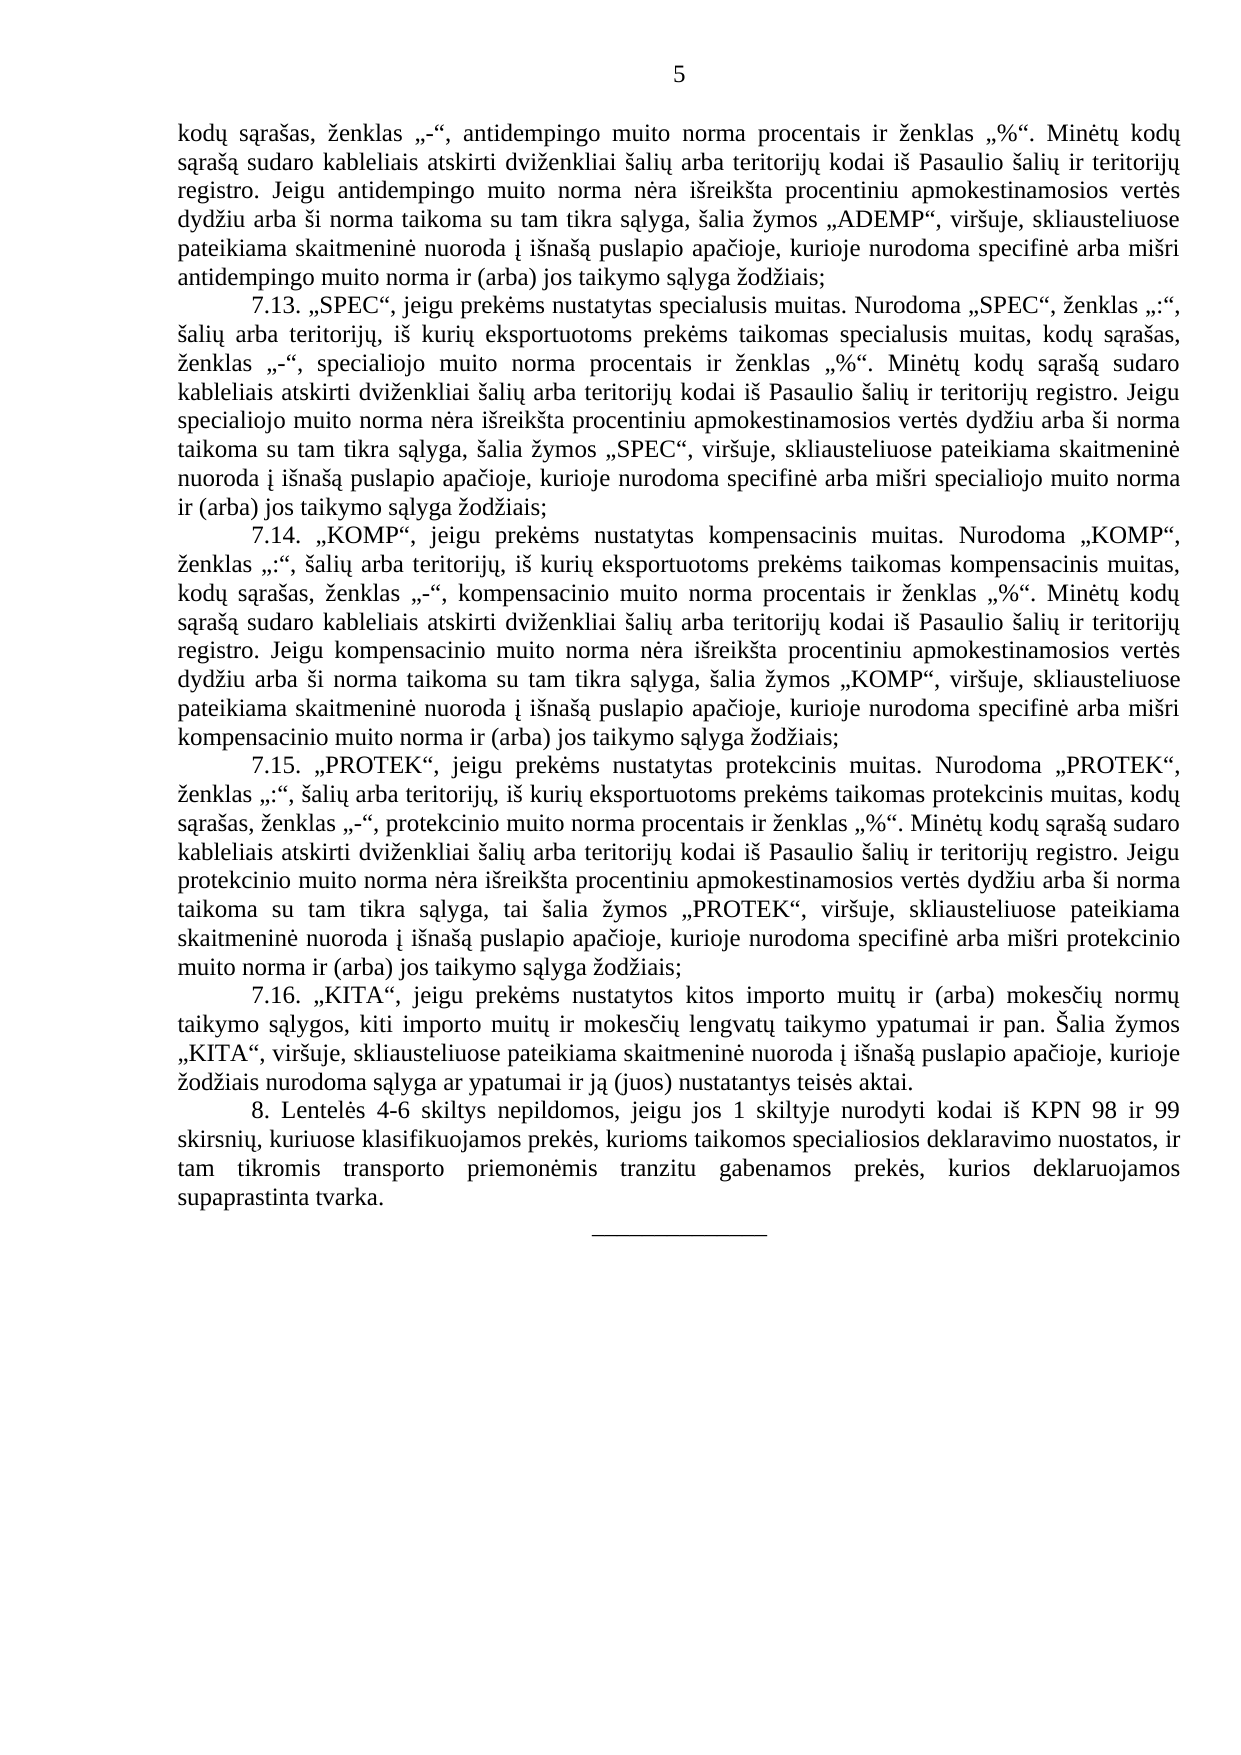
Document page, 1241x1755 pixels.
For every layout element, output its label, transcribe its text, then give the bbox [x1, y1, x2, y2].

text kodų sąrašas, ženklas „-“, antidempingo muito norma procentais ir ženklas „%“. Minėtų kodų sąrašą sudaro kableliais atskirti dviženkliai šalių arba teritorijų kodai iš Pasaulio šalių ir teritorijų registro. Jeigu antidempingo muito norma nėra išreikšta procentiniu apmokestinamosios vertės dydžiu arba ši norma taikoma su tam tikra sąlyga, šalia žymos „ADEMP“, viršuje, skliausteliuose pateikiama skaitmeninė nuoroda į išnašą puslapio apačioje, kurioje nurodoma specifinė arba mišri antidempingo muito norma ir (arba) jos taikymo sąlyga žodžiais; [177, 118, 1181, 291]
text 7.13. „SPEC“, jeigu prekėms nustatytas specialusis muitas. Nurodoma „SPEC“, ženklas „:“, šalių arba teritorijų, iš kurių eksportuotoms prekėms taikomas specialusis muitas, kodų sąrašas, ženklas „-“, specialiojo muito norma procentais ir ženklas „%“. Minėtų kodų sąrašą sudaro kableliais atskirti dviženkliai šalių arba teritorijų kodai iš Pasaulio šalių ir teritorijų registro. Jeigu specialiojo muito norma nėra išreikšta procentiniu apmokestinamosios vertės dydžiu arba ši norma taikoma su tam tikra sąlyga, šalia žymos „SPEC“, viršuje, skliausteliuose pateikiama skaitmeninė nuoroda į išnašą puslapio apačioje, kurioje nurodoma specifinė arba mišri specialiojo muito norma ir (arba) jos taikymo sąlyga žodžiais; [177, 291, 1181, 521]
text 8. Lentelės 4-6 skiltys nepildomos, jeigu jos 1 skiltyje nurodyti kodai iš KPN 98 ir 99 skirsnių, kuriuose klasifikuojamos prekės, kurioms taikomos specialiosios deklaravimo nuostatos, ir tam tikromis transporto priemonėmis tranzitu gabenamos prekės, kurios deklaruojamos supaprastinta tvarka. [177, 1096, 1181, 1211]
text 7.15. „PROTEK“, jeigu prekėms nustatytas protekcinis muitas. Nurodoma „PROTEK“, ženklas „:“, šalių arba teritorijų, iš kurių eksportuotoms prekėms taikomas protekcinis muitas, kodų sąrašas, ženklas „-“, protekcinio muito norma procentais ir ženklas „%“. Minėtų kodų sąrašą sudaro kableliais atskirti dviženkliai šalių arba teritorijų kodai iš Pasaulio šalių ir teritorijų registro. Jeigu protekcinio muito norma nėra išreikšta procentiniu apmokestinamosios vertės dydžiu arba ši norma taikoma su tam tikra sąlyga, tai šalia žymos „PROTEK“, viršuje, skliausteliuose pateikiama skaitmeninė nuoroda į išnašą puslapio apačioje, kurioje nurodoma specifinė arba mišri protekcinio muito norma ir (arba) jos taikymo sąlyga žodžiais; [177, 751, 1181, 981]
text 7.16. „KITA“, jeigu prekėms nustatytos kitos importo muitų ir (arba) mokesčių normų taikymo sąlygos, kiti importo muitų ir mokesčių lengvatų taikymo ypatumai ir pan. Šalia žymos „KITA“, viršuje, skliausteliuose pateikiama skaitmeninė nuoroda į išnašą puslapio apačioje, kurioje žodžiais nurodoma sąlyga ar ypatumai ir ją (juos) nustatantys teisės aktai. [177, 981, 1181, 1096]
text ______________ [177, 1211, 1181, 1239]
text 7.14. „KOMP“, jeigu prekėms nustatytas kompensacinis muitas. Nurodoma „KOMP“, ženklas „:“, šalių arba teritorijų, iš kurių eksportuotoms prekėms taikomas kompensacinis muitas, kodų sąrašas, ženklas „-“, kompensacinio muito norma procentais ir ženklas „%“. Minėtų kodų sąrašą sudaro kableliais atskirti dviženkliai šalių arba teritorijų kodai iš Pasaulio šalių ir teritorijų registro. Jeigu kompensacinio muito norma nėra išreikšta procentiniu apmokestinamosios vertės dydžiu arba ši norma taikoma su tam tikra sąlyga, šalia žymos „KOMP“, viršuje, skliausteliuose pateikiama skaitmeninė nuoroda į išnašą puslapio apačioje, kurioje nurodoma specifinė arba mišri kompensacinio muito norma ir (arba) jos taikymo sąlyga žodžiais; [177, 521, 1181, 751]
